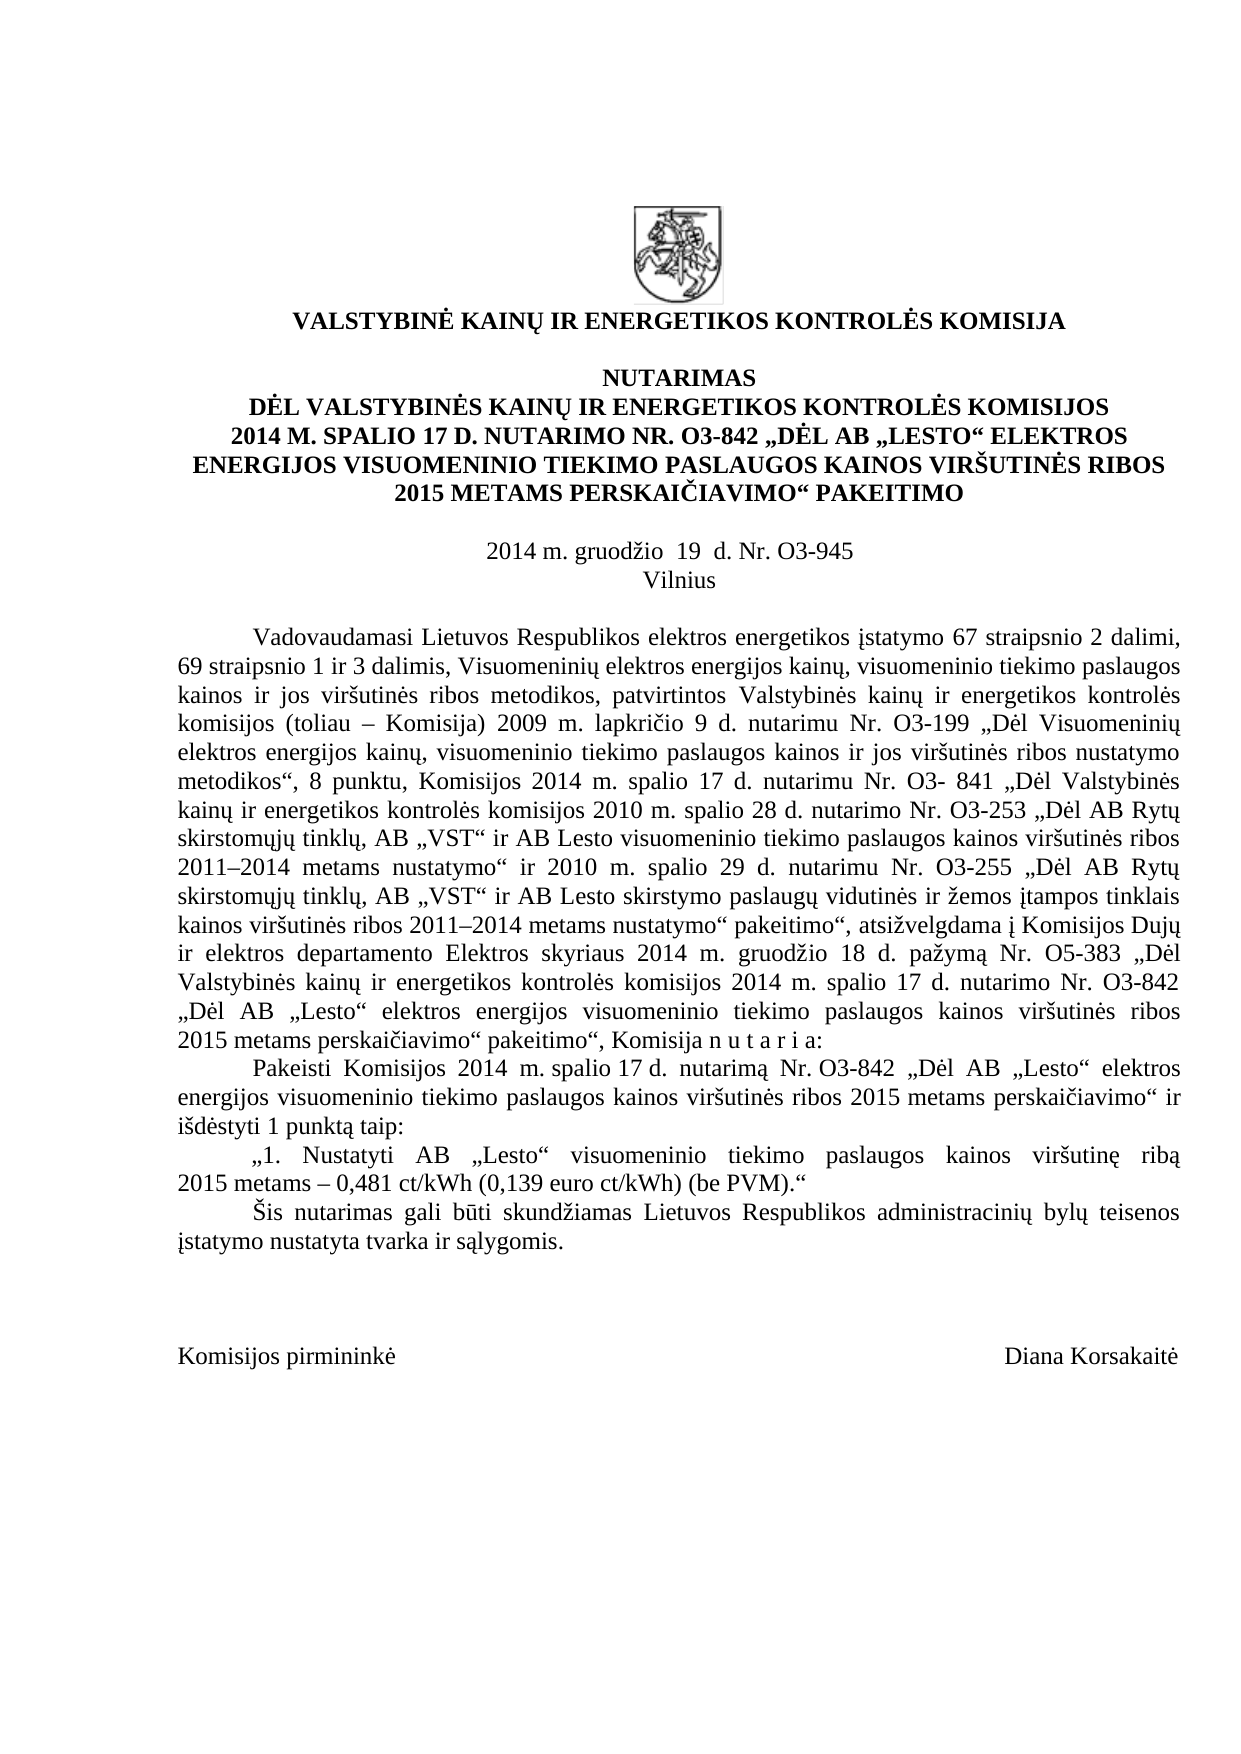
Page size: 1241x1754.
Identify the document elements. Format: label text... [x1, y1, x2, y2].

text vALSTYBINĖ KAINŲ IR ENERGETIKOS KONTROLĖS KOMISIJA [177, 306, 1181, 335]
text 2014 m. gruodžio 19 d. Nr. O3-945 [177, 536, 1181, 565]
text DĖL valstybinės kainų ir energetikos kontrolės komisijos 2014 m. spalio 17 d. nutarimo Nr. O3-842 „Dėl AB „LESTO“ elektros energijos visuomeninio tiekimo paslaugos kainos viršutinės ribos 2015 metams perskaičiavimo“ pakeitimo [177, 392, 1181, 507]
text Vilnius [177, 565, 1181, 593]
text NUTARIMAS [177, 363, 1181, 392]
text Pakeisti Komisijos 2014 m. spalio 17 d. nutarimą Nr. O3-842 „Dėl AB „Lesto“ elektros energijos visuomeninio tiekimo paslaugos kainos viršutinės ribos 2015 metams perskaičiavimo“ ir išdėstyti 1 punktą taip: [177, 1053, 1181, 1140]
text Vadovaudamasi Lietuvos Respublikos elektros energetikos įstatymo 67 straipsnio 2 dalimi, 69 straipsnio 1 ir 3 dalimis, Visuomeninių elektros energijos kainų, visuomeninio tiekimo paslaugos kainos ir jos viršutinės ribos metodikos, patvirtintos Valstybinės kainų ir energetikos kontrolės komisijos (toliau – Komisija) 2009 m. lapkričio 9 d. nutarimu Nr. O3-199 „Dėl Visuomeninių elektros energijos kainų, visuomeninio tiekimo paslaugos kainos ir jos viršutinės ribos nustatymo metodikos“, 8 punktu, Komisijos 2014 m. spalio 17 d. nutarimu Nr. O3- 841 „Dėl Valstybinės kainų ir energetikos kontrolės komisijos 2010 m. spalio 28 d. nutarimo Nr. O3-253 „Dėl AB Rytų skirstomųjų tinklų, AB „VST“ ir AB Lesto visuomeninio tiekimo paslaugos kainos viršutinės ribos 2011–2014 metams nustatymo“ ir 2010 m. spalio 29 d. nutarimu Nr. O3-255 „Dėl AB Rytų skirstomųjų tinklų, AB „VST“ ir AB Lesto skirstymo paslaugų vidutinės ir žemos įtampos tinklais kainos viršutinės ribos 2011–2014 metams nustatymo“ pakeitimo“, atsižvelgdama į Komisijos Dujų ir elektros departamento Elektros skyriaus 2014 m. gruodžio 18 d. pažymą Nr. O5-383 „Dėl Valstybinės kainų ir energetikos kontrolės komisijos 2014 m. spalio 17 d. nutarimo Nr. O3-842 „Dėl AB „Lesto“ elektros energijos visuomeninio tiekimo paslaugos kainos viršutinės ribos 2015 metams perskaičiavimo“ pakeitimo“, Komisija n u t a r i a: [177, 622, 1181, 1053]
text Komisijos pirmininkė Diana Korsakaitė [177, 1341, 1181, 1370]
text „1. Nustatyti AB „Lesto“ visuomeninio tiekimo paslaugos kainos viršutinę ribą 2015 metams – 0,481 ct/kWh (0,139 euro ct/kWh) (be PVM).“ [177, 1140, 1181, 1197]
text Šis nutarimas gali būti skundžiamas Lietuvos Respublikos administracinių bylų teisenos įstatymo nustatyta tvarka ir sąlygomis. [177, 1197, 1181, 1255]
